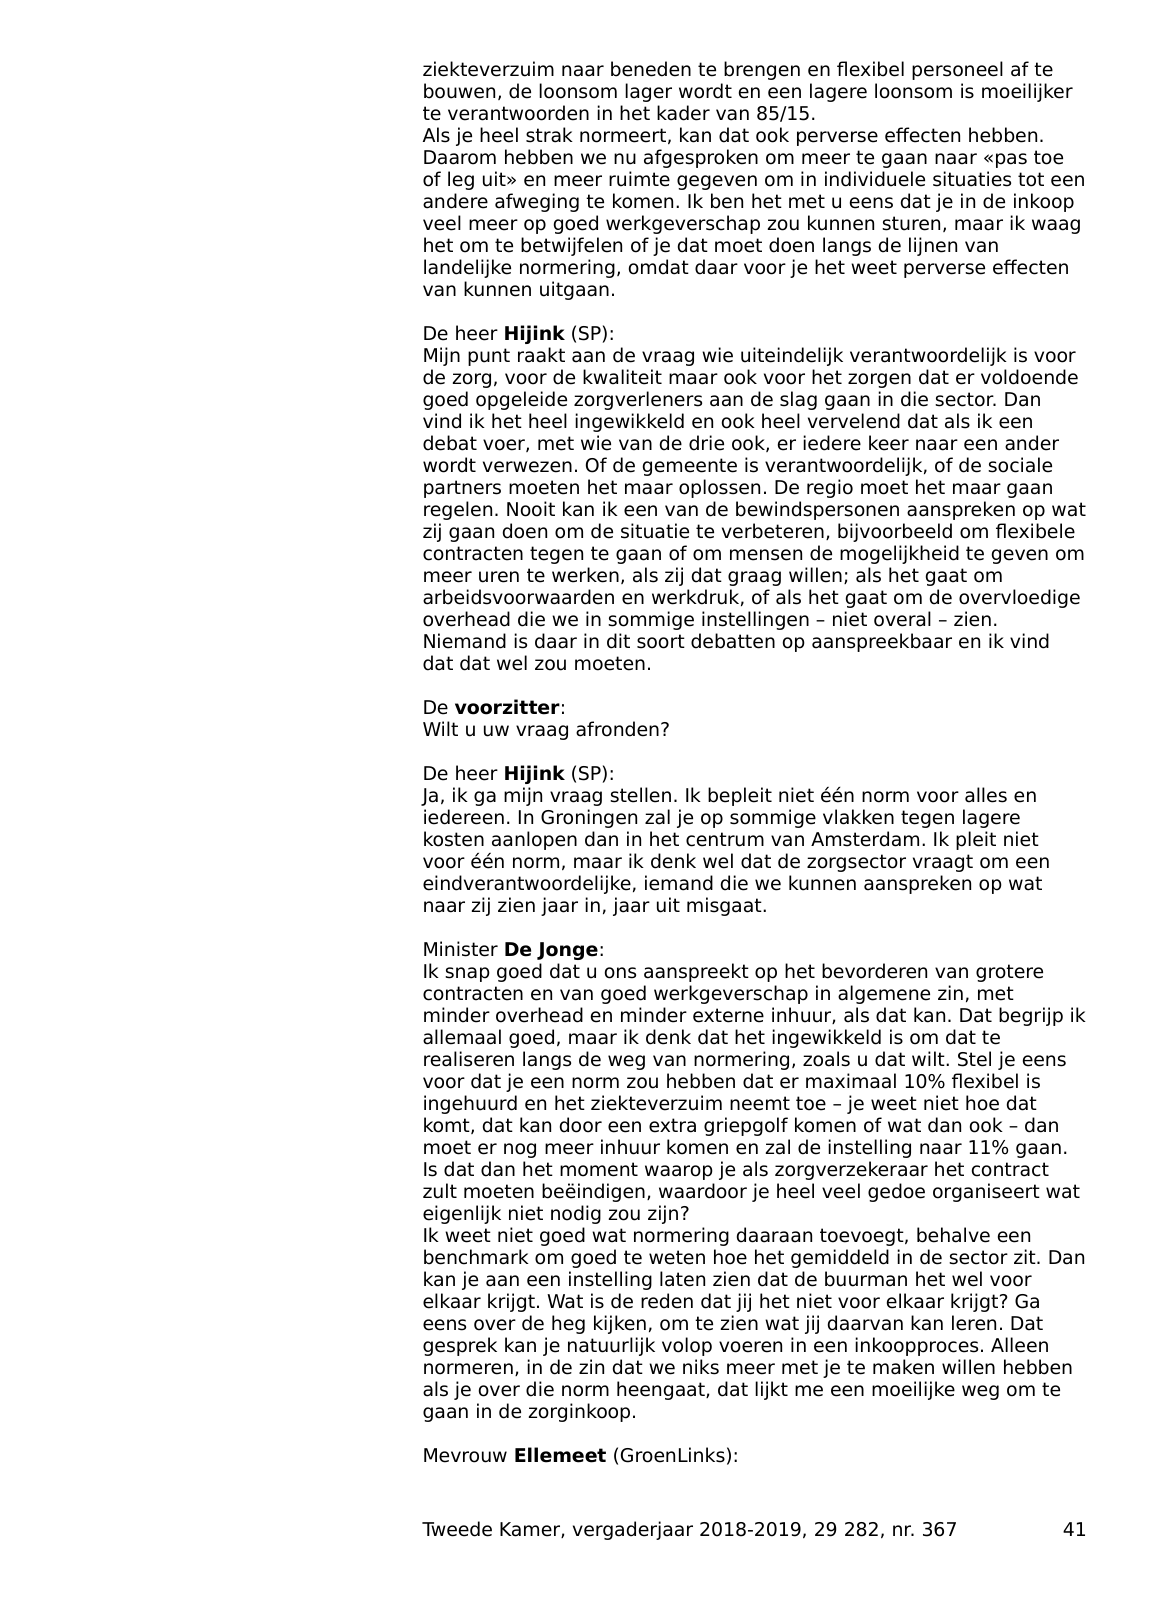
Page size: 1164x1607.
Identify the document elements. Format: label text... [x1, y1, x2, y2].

text Ik snap goed dat u ons aanspreekt op het bevorderen van grotere contracten en van goed werkgeverschap in algemene zin, met minder overhead en minder externe inhuur, als dat kan. Dat begrijp ik allemaal goed, maar ik denk dat het ingewikkeld is om dat te realiseren langs de weg van normering, zoals u dat wilt. Stel je eens voor dat je een norm zou hebben dat er maximaal 10% flexibel is ingehuurd en het ziekteverzuim neemt toe – je weet niet hoe dat komt, dat kan door een extra griepgolf komen of wat dan ook – dan moet er nog meer inhuur komen en zal de instelling naar 11% gaan. Is dat dan het moment waarop je als zorgverzekeraar het contract zult moeten beëindigen, waardoor je heel veel gedoe organiseert wat eigenlijk niet nodig zou zijn? [422, 961, 1087, 1225]
text De heer Hijink (SP): [422, 763, 1087, 785]
text De heer Hijink (SP): [422, 323, 1087, 345]
text Mijn punt raakt aan de vraag wie uiteindelijk verantwoordelijk is voor de zorg, voor de kwaliteit maar ook voor het zorgen dat er voldoende goed opgeleide zorgverleners aan de slag gaan in die sector. Dan vind ik het heel ingewikkeld en ook heel vervelend dat als ik een debat voer, met wie van de drie ook, er iedere keer naar een ander wordt verwezen. Of de gemeente is verantwoordelijk, of de sociale partners moeten het maar oplossen. De regio moet het maar gaan regelen. Nooit kan ik een van de bewindspersonen aanspreken op wat zij gaan doen om de situatie te verbeteren, bijvoorbeeld om flexibele contracten tegen te gaan of om mensen de mogelijkheid te geven om meer uren te werken, als zij dat graag willen; als het gaat om arbeidsvoorwaarden en werkdruk, of als het gaat om de overvloedige overhead die we in sommige instellingen – niet overal – zien. Niemand is daar in dit soort debatten op aanspreekbaar en ik vind dat dat wel zou moeten. [422, 345, 1087, 675]
text Mevrouw Ellemeet (GroenLinks): [422, 1445, 1087, 1467]
text Ja, ik ga mijn vraag stellen. Ik bepleit niet één norm voor alles en iedereen. In Groningen zal je op sommige vlakken tegen lagere kosten aanlopen dan in het centrum van Amsterdam. Ik pleit niet voor één norm, maar ik denk wel dat de zorgsector vraagt om een eindverantwoordelijke, iemand die we kunnen aanspreken op wat naar zij zien jaar in, jaar uit misgaat. [422, 785, 1087, 917]
text ziekteverzuim naar beneden te brengen en flexibel personeel af te bouwen, de loonsom lager wordt en een lagere loonsom is moeilijker te verantwoorden in het kader van 85/15. [422, 59, 1087, 125]
text De voorzitter: [422, 697, 1087, 719]
text Minister De Jonge: [422, 939, 1087, 961]
text Als je heel strak normeert, kan dat ook perverse effecten hebben. Daarom hebben we nu afgesproken om meer te gaan naar «pas toe of leg uit» en meer ruimte gegeven om in individuele situaties tot een andere afweging te komen. Ik ben het met u eens dat je in de inkoop veel meer op goed werkgeverschap zou kunnen sturen, maar ik waag het om te betwijfelen of je dat moet doen langs de lijnen van landelijke normering, omdat daar voor je het weet perverse effecten van kunnen uitgaan. [422, 125, 1087, 301]
text Ik weet niet goed wat normering daaraan toevoegt, behalve een benchmark om goed te weten hoe het gemiddeld in de sector zit. Dan kan je aan een instelling laten zien dat de buurman het wel voor elkaar krijgt. Wat is de reden dat jij het niet voor elkaar krijgt? Ga eens over de heg kijken, om te zien wat jij daarvan kan leren. Dat gesprek kan je natuurlijk volop voeren in een inkoopproces. Alleen normeren, in de zin dat we niks meer met je te maken willen hebben als je over die norm heengaat, dat lijkt me een moeilijke weg om te gaan in de zorginkoop. [422, 1225, 1087, 1423]
text Wilt u uw vraag afronden? [422, 719, 1087, 741]
